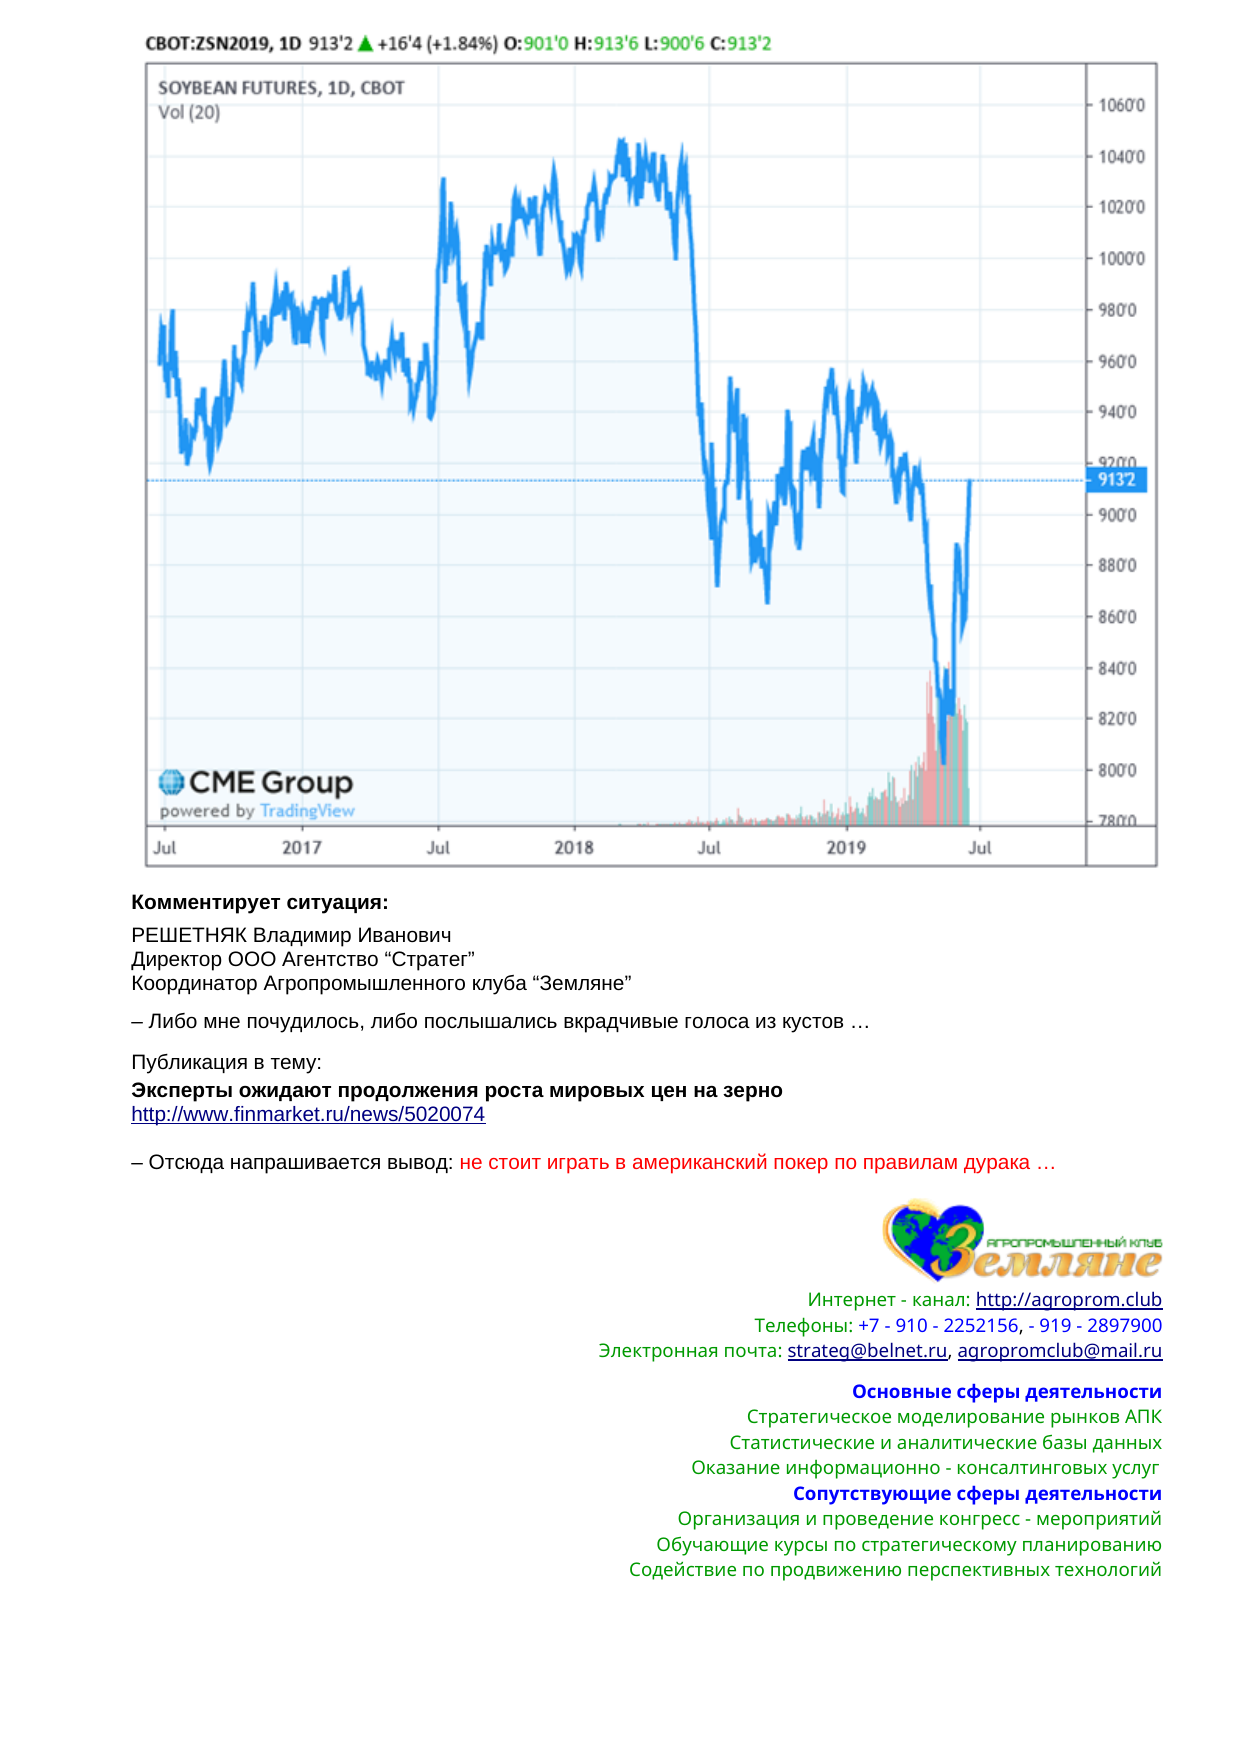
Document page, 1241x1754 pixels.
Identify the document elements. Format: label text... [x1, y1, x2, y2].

text Публикация в тему: [131, 1049, 1162, 1073]
text Оказание информационно - консалтинговых услуг [131, 1454, 1162, 1480]
text Директор ООО Агентство “Стратег” [131, 946, 1162, 970]
text Электронная почта: strateg@belnet.ru, agropromclub@mail.ru [131, 1338, 1162, 1363]
text Статистические и аналитические базы данных [131, 1429, 1162, 1454]
text Комментирует ситуация: [131, 890, 1162, 914]
text Содействие по продвижению перспективных технологий [131, 1557, 1162, 1582]
text http://www.finmarket.ru/news/5020074 [131, 1102, 1162, 1126]
text Стратегическое моделирование рынков АПК [131, 1403, 1162, 1429]
text РЕШЕТНЯК Владимир Иванович [131, 922, 1162, 946]
text Координатор Агропромышленного клуба “Земляне” [131, 970, 1162, 994]
text Сопутствующие сферы деятельности [131, 1480, 1162, 1506]
text – Отсюда напрашивается вывод: не стоит играть в американский покер по правилам дурака … [131, 1150, 1162, 1174]
text Основные сферы деятельности [131, 1378, 1162, 1403]
text Организация и проведение конгресс - мероприятий [131, 1506, 1162, 1531]
text Обучающие курсы по стратегическому планированию [131, 1531, 1162, 1557]
text Интернет - канал: http://agroprom.club [131, 1287, 1162, 1312]
text – Либо мне почудилось, либо послышались вкрадчивые голоса из кустов … [131, 1009, 1162, 1033]
text Эксперты ожидают продолжения роста мировых цен на зерно [131, 1078, 1162, 1102]
text Телефоны: +7 - 910 - 2252156, - 919 - 2897900 [131, 1312, 1162, 1338]
